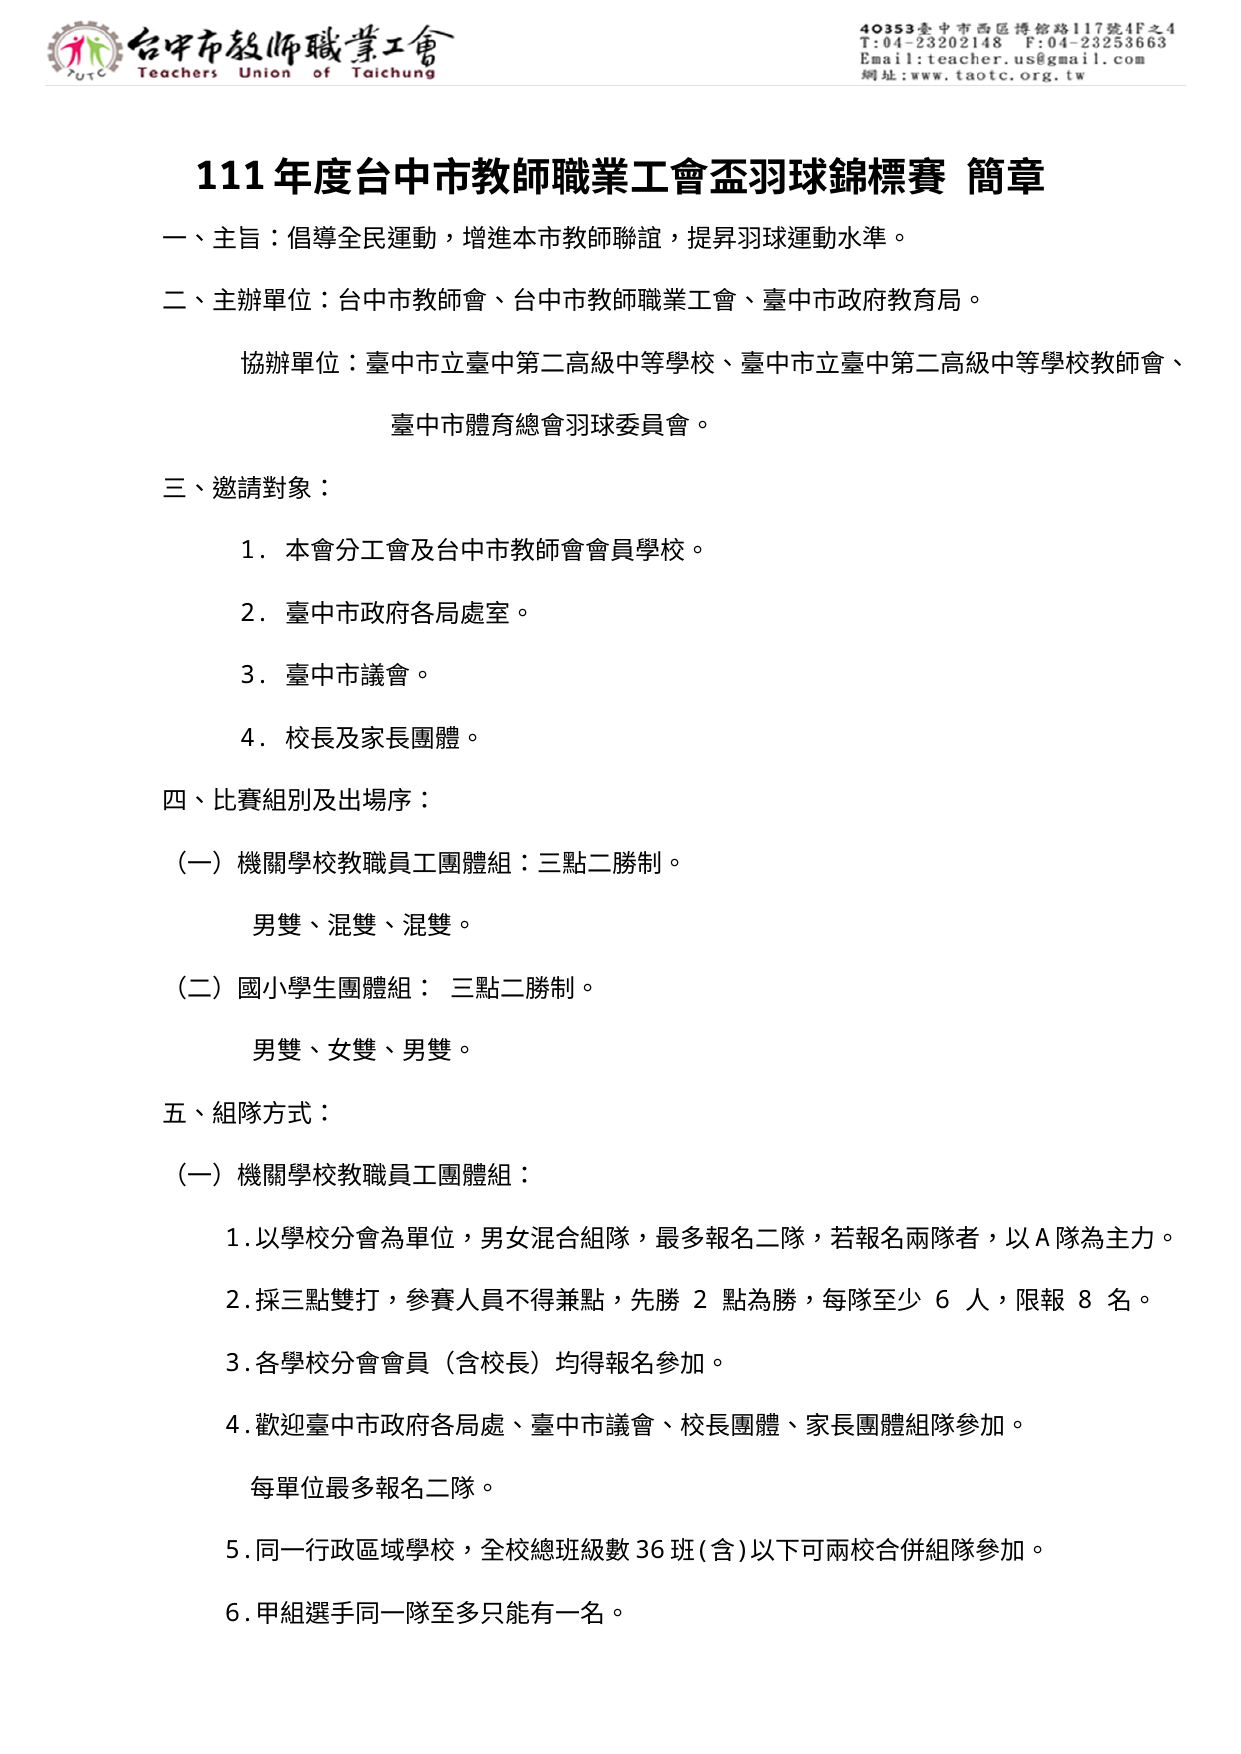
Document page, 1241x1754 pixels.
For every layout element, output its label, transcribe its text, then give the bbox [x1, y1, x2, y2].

text 2. 臺中市政府各局處室。 [75, 570, 1165, 632]
text （一）機關學校教職員工團體組： [150, 1132, 1165, 1195]
text 111年度台中市教師職業工會盃羽球錦標賽 簡章 [75, 132, 1165, 195]
text （二）國小學生團體組： 三點二勝制。 [150, 945, 1165, 1007]
text 5.同一行政區域學校，全校總班級數36班(含)以下可兩校合併組隊參加。 [175, 1507, 1165, 1570]
text 男雙、女雙、男雙。 [150, 1007, 1165, 1070]
text 4. 校長及家長團體。 [75, 695, 1165, 757]
text 6.甲組選手同一隊至多只能有一名。 [175, 1570, 1165, 1632]
text 二、主辦單位：台中市教師會、台中市教師職業工會、臺中市政府教育局。 [150, 257, 1165, 320]
text 一、主旨：倡導全民運動，增進本市教師聯誼，提昇羽球運動水準。 [150, 195, 1165, 257]
text 協辦單位：臺中市立臺中第二高級中等學校、臺中市立臺中第二高級中等學校教師會、 [75, 320, 1165, 382]
text 每單位最多報名二隊。 [175, 1445, 1165, 1507]
text 3. 臺中市議會。 [75, 632, 1165, 695]
text 1. 本會分工會及台中市教師會會員學校。 [75, 507, 1165, 570]
text 1.以學校分會為單位，男女混合組隊，最多報名二隊，若報名兩隊者，以A隊為主力。 [175, 1195, 1165, 1257]
text 2.採三點雙打，參賽人員不得兼點，先勝 2 點為勝，每隊至少 6 人，限報 8 名。 [175, 1257, 1165, 1320]
text 五、組隊方式： [150, 1070, 1165, 1132]
text 男雙、混雙、混雙。 [150, 882, 1165, 945]
text 3.各學校分會會員（含校長）均得報名參加。 [175, 1320, 1165, 1382]
text 4.歡迎臺中市政府各局處、臺中市議會、校長團體、家長團體組隊參加。 [175, 1382, 1165, 1445]
text （一）機關學校教職員工團體組：三點二勝制。 [150, 820, 1165, 882]
text 臺中市體育總會羽球委員會。 [75, 382, 1165, 445]
text 四、比賽組別及出場序： [150, 757, 1165, 820]
text 三、邀請對象： [162, 445, 1165, 507]
